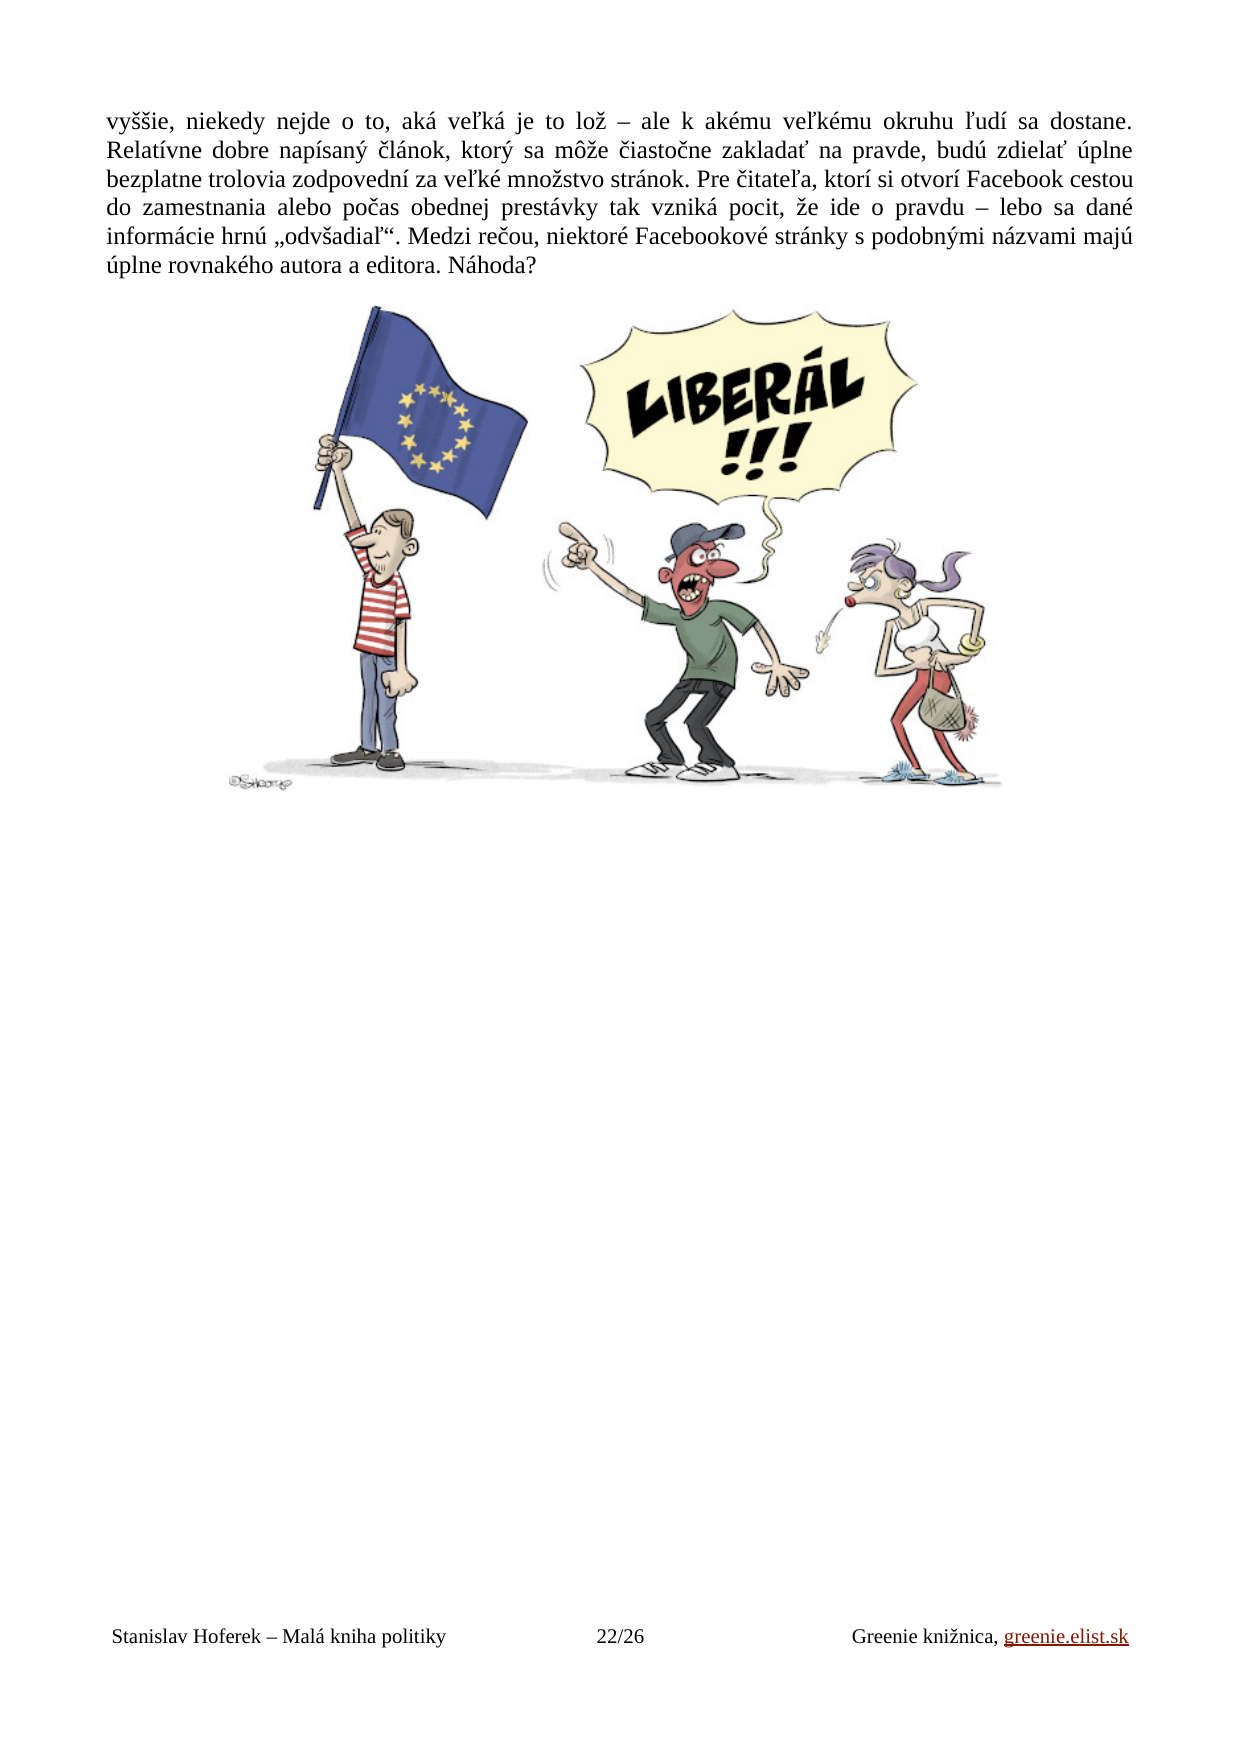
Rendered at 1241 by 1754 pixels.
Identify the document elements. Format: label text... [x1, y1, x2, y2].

picture [224, 293, 1017, 792]
text vyššie, niekedy nejde o to, aká veľká je to lož – ale k akému veľkému okruhu ľudí sa dostane. Relatívne dobre napísaný článok, ktorý sa môže čiastočne zakladať na pravde, budú zdielať úplne bezplatne trolovia zodpovední za veľké množstvo stránok. Pre čitateľa, ktorí si otvorí Facebook cestou do zamestnania alebo počas obednej prestávky tak vzniká pocit, že ide o pravdu – lebo sa dané informácie hrnú „odvšadiaľ“. Medzi rečou, niektoré Facebookové stránky s podobnými názvami majú úplne rovnakého autora a editora. Náhoda? [106, 106, 1134, 279]
